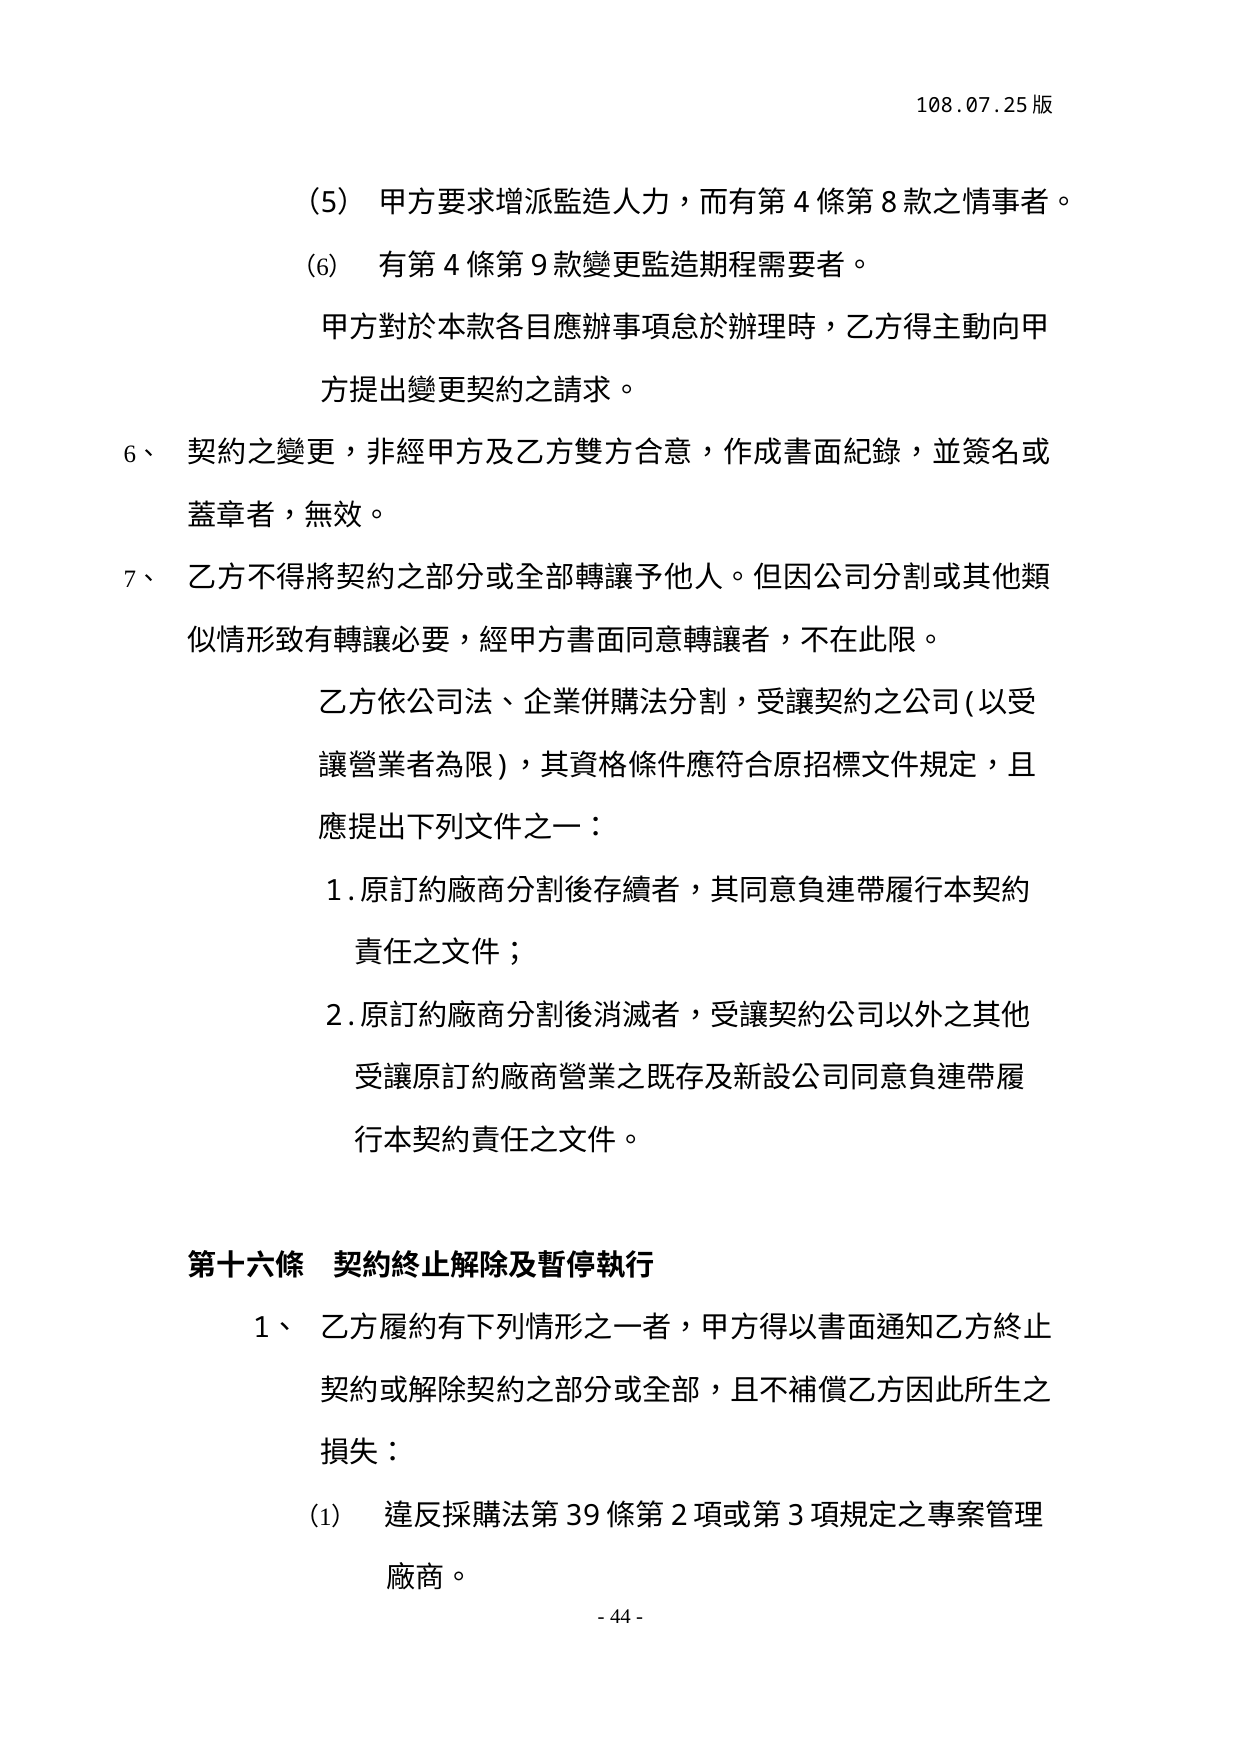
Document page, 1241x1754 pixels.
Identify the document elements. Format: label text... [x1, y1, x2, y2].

text 甲方對於本款各目應辦事項怠於辦理時，乙方得主動向甲方提出變更契約之請求。 [320, 283, 1053, 408]
list 甲方要求增派監造人力，而有第4條第8款之情事者。 [291, 158, 1053, 221]
text 1.原訂約廠商分割後存續者，其同意負連帶履行本契約責任之文件； [325, 846, 1053, 971]
list 乙方履約有下列情形之一者，甲方得以書面通知乙方終止契約或解除契約之部分或全部，且不補償乙方因此所生之損失： [253, 1283, 1053, 1471]
text 第十六條 契約終止解除及暫停執行 [187, 1221, 1053, 1283]
text 乙方依公司法、企業併購法分割，受讓契約之公司(以受讓營業者為限)，其資格條件應符合原招標文件規定，且應提出下列文件之一： [319, 658, 1053, 846]
list 乙方不得將契約之部分或全部轉讓予他人。但因公司分割或其他類似情形致有轉讓必要，經甲方書面同意轉讓者，不在此限。 [123, 533, 1053, 658]
list 有第4條第9款變更監造期程需要者。 [291, 221, 1053, 283]
list 違反採購法第39條第2項或第3項規定之專案管理廠商。 [294, 1471, 1053, 1596]
text 2.原訂約廠商分割後消滅者，受讓契約公司以外之其他受讓原訂約廠商營業之既存及新設公司同意負連帶履行本契約責任之文件。 [325, 971, 1053, 1158]
list 契約之變更，非經甲方及乙方雙方合意，作成書面紀錄，並簽名或蓋章者，無效。 [123, 408, 1053, 533]
